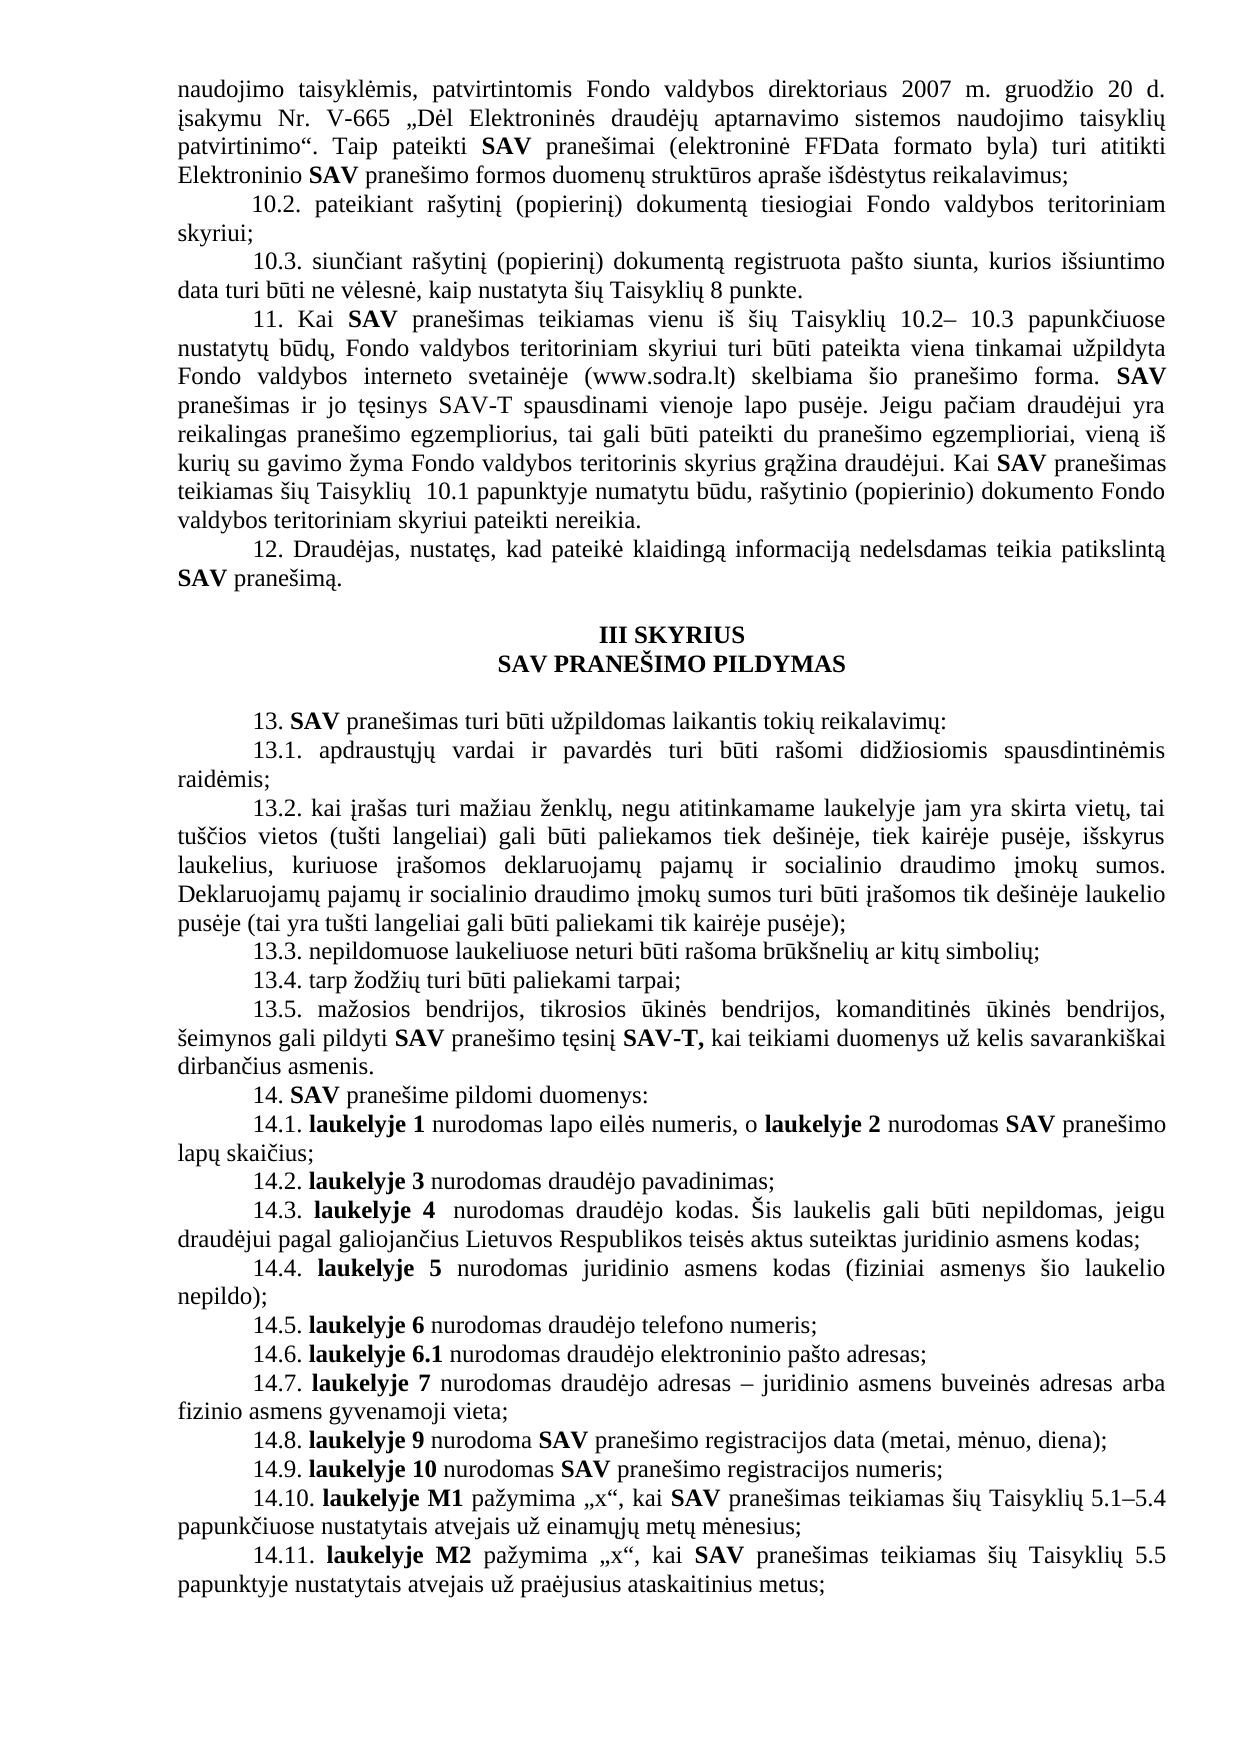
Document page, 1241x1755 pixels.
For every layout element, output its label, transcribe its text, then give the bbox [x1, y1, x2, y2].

text III SKYRIUS [177, 620, 1166, 649]
text 13.2. kai įrašas turi mažiau ženklų, negu atitinkamame laukelyje jam yra skirta vietų, tai tuščios vietos (tušti langeliai) gali būti paliekamos tiek dešinėje, tiek kairėje pusėje, išskyrus laukelius, kuriuose įrašomos deklaruojamų pajamų ir socialinio draudimo įmokų sumos. Deklaruojamų pajamų ir socialinio draudimo įmokų sumos turi būti įrašomos tik dešinėje laukelio pusėje (tai yra tušti langeliai gali būti paliekami tik kairėje pusėje); [177, 793, 1166, 936]
text 13.5. mažosios bendrijos, tikrosios ūkinės bendrijos, komanditinės ūkinės bendrijos, šeimynos gali pildyti SAV pranešimo tęsinį SAV-T, kai teikiami duomenys už kelis savarankiškai dirbančius asmenis. [177, 994, 1166, 1080]
text 13.4. tarp žodžių turi būti paliekami tarpai; [177, 965, 1166, 994]
text 14.8. laukelyje 9 nurodoma SAV pranešimo registracijos data (metai, mėnuo, diena); [177, 1425, 1166, 1454]
text 13.1. apdraustųjų vardai ir pavardės turi būti rašomi didžiosiomis spausdintinėmis raidėmis; [177, 735, 1166, 793]
text 14.9. laukelyje 10 nurodomas SAV pranešimo registracijos numeris; [177, 1454, 1166, 1483]
text 14.6. laukelyje 6.1 nurodomas draudėjo elektroninio pašto adresas; [177, 1339, 1166, 1368]
text 13.3. nepildomuose laukeliuose neturi būti rašoma brūkšnelių ar kitų simbolių; [177, 936, 1166, 965]
text 14.7. laukelyje 7 nurodomas draudėjo adresas – juridinio asmens buveinės adresas arba fizinio asmens gyvenamoji vieta; [177, 1368, 1166, 1425]
text 13. SAV pranešimas turi būti užpildomas laikantis tokių reikalavimų: [177, 706, 1166, 735]
text 14.2. laukelyje 3 nurodomas draudėjo pavadinimas; [177, 1166, 1166, 1195]
text 14. SAV pranešime pildomi duomenys: [177, 1080, 1166, 1109]
text SAV PRANEŠIMO PILDYMAS [177, 649, 1166, 678]
text 14.4. laukelyje 5 nurodomas juridinio asmens kodas (fiziniai asmenys šio laukelio nepildo); [177, 1253, 1166, 1310]
text 14.5. laukelyje 6 nurodomas draudėjo telefono numeris; [177, 1310, 1166, 1339]
text 14.11. laukelyje M2 pažymima „x“, kai SAV pranešimas teikiamas šių Taisyklių 5.5 papunktyje nustatytais atvejais už praėjusius ataskaitinius metus; [177, 1540, 1166, 1598]
text naudojimo taisyklėmis, patvirtintomis Fondo valdybos direktoriaus 2007 m. gruodžio 20 d. įsakymu Nr. V-665 „Dėl Elektroninės draudėjų aptarnavimo sistemos naudojimo taisyklių patvirtinimo“. Taip pateikti SAV pranešimai (elektroninė FFData formato byla) turi atitikti Elektroninio SAV pranešimo formos duomenų struktūros apraše išdėstytus reikalavimus; [177, 74, 1166, 189]
text 12. Draudėjas, nustatęs, kad pateikė klaidingą informaciją nedelsdamas teikia patikslintą SAV pranešimą. [177, 534, 1166, 591]
text 11. Kai SAV pranešimas teikiamas vienu iš šių Taisyklių 10.2– 10.3 papunkčiuose nustatytų būdų, Fondo valdybos teritoriniam skyriui turi būti pateikta viena tinkamai užpildyta Fondo valdybos interneto svetainėje (www.sodra.lt) skelbiama šio pranešimo forma. SAV pranešimas ir jo tęsinys SAV-T spausdinami vienoje lapo pusėje. Jeigu pačiam draudėjui yra reikalingas pranešimo egzempliorius, tai gali būti pateikti du pranešimo egzemplioriai, vieną iš kurių su gavimo žyma Fondo valdybos teritorinis skyrius grąžina draudėjui. Kai SAV pranešimas teikiamas šių Taisyklių 10.1 papunktyje numatytu būdu, rašytinio (popierinio) dokumento Fondo valdybos teritoriniam skyriui pateikti nereikia. [177, 304, 1166, 534]
text 14.1. laukelyje 1 nurodomas lapo eilės numeris, o laukelyje 2 nurodomas SAV pranešimo lapų skaičius; [177, 1109, 1166, 1166]
text 14.10. laukelyje M1 pažymima „x“, kai SAV pranešimas teikiamas šių Taisyklių 5.1–5.4 papunkčiuose nustatytais atvejais už einamųjų metų mėnesius; [177, 1483, 1166, 1540]
text 10.2. pateikiant rašytinį (popierinį) dokumentą tiesiogiai Fondo valdybos teritoriniam skyriui; [177, 189, 1166, 246]
text 10.3. siunčiant rašytinį (popierinį) dokumentą registruota pašto siunta, kurios išsiuntimo data turi būti ne vėlesnė, kaip nustatyta šių Taisyklių 8 punkte. [177, 246, 1166, 304]
text 14.3. laukelyje 4 nurodomas draudėjo kodas. Šis laukelis gali būti nepildomas, jeigu draudėjui pagal galiojančius Lietuvos Respublikos teisės aktus suteiktas juridinio asmens kodas; [177, 1195, 1166, 1253]
